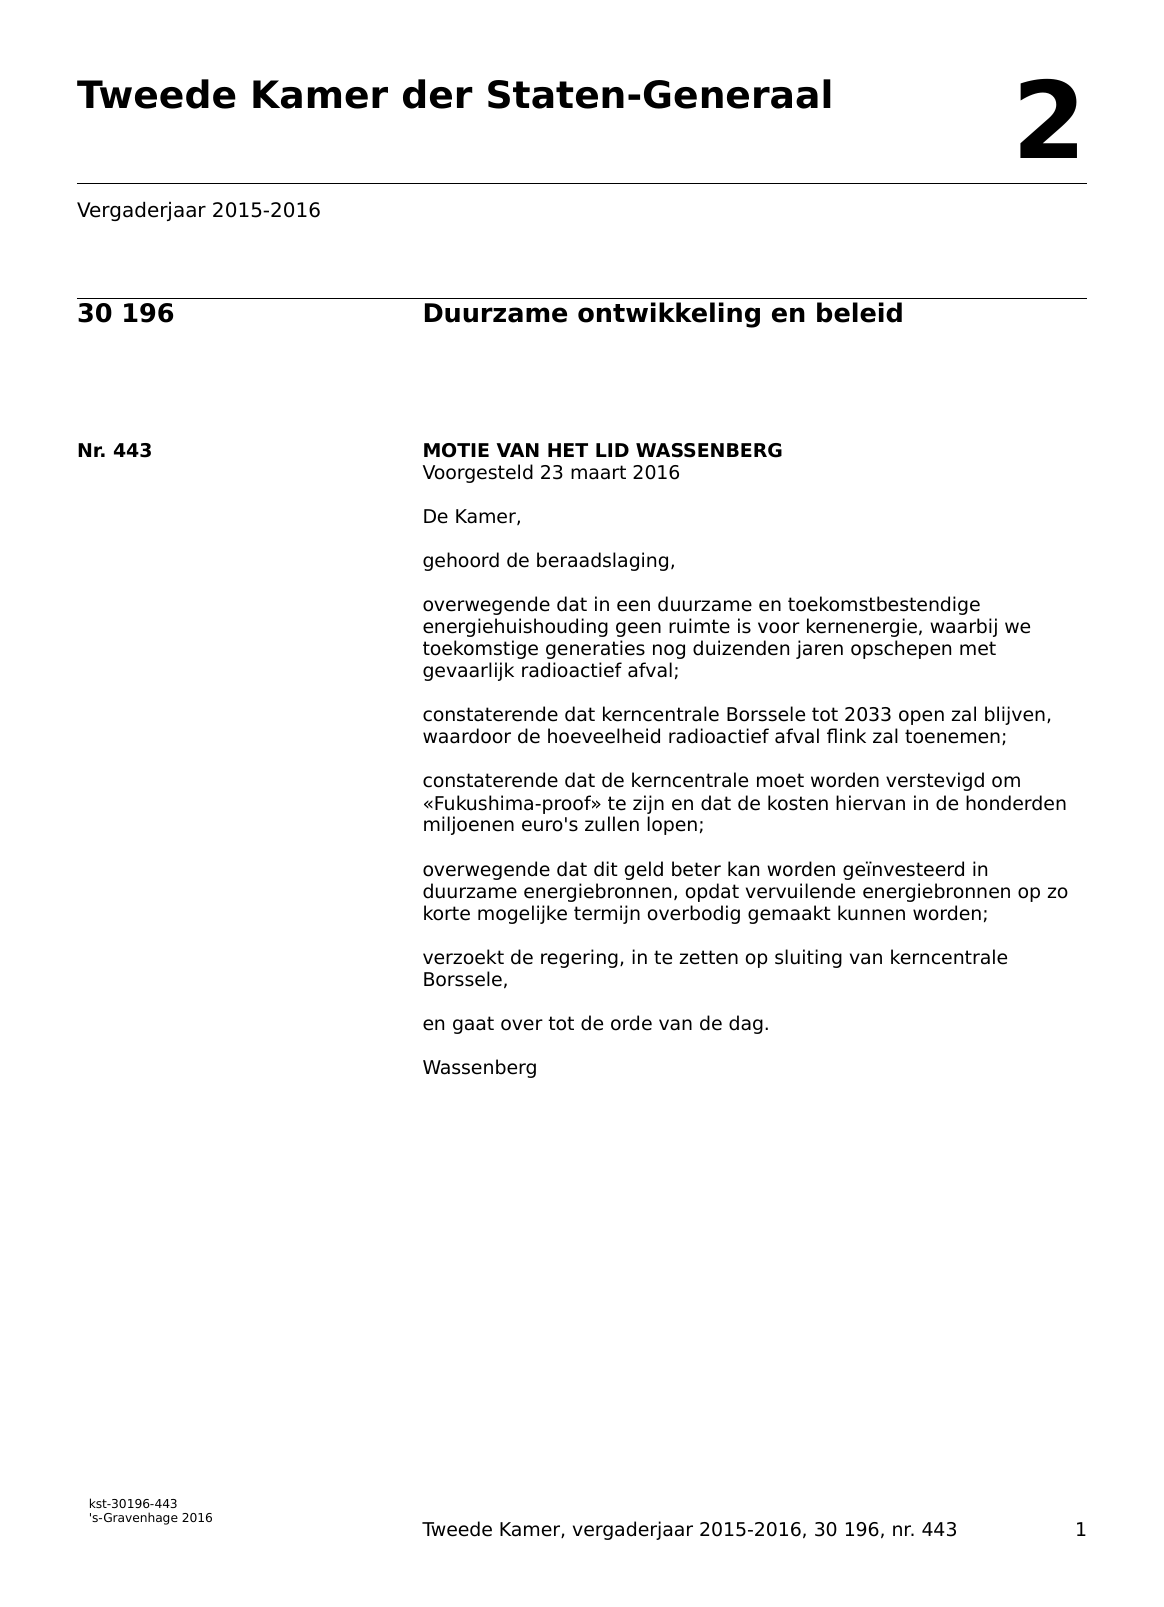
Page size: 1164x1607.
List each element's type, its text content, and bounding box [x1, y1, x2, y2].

text en gaat over tot de orde van de dag. [422, 1013, 1087, 1035]
table_header 2 [886, 59, 1087, 183]
text constaterende dat de kerncentrale moet worden verstevigd om «Fukushima-proof» te zijn en dat de kosten hiervan in de honderden miljoenen euro's zullen lopen; [422, 770, 1087, 836]
text Wassenberg [422, 1057, 1087, 1079]
table_cell Vergaderjaar 2015-2016 [77, 184, 1087, 298]
text overwegende dat in een duurzame en toekomstbestendige energiehuishouding geen ruimte is voor kernenergie, waarbij we toekomstige generaties nog duizenden jaren opschepen met gevaarlijk radioactief afval; [422, 594, 1087, 682]
subtitle Nr. 443 MOTIE VAN HET LID WASSENBERG [77, 440, 1087, 462]
text gehoord de beraadslaging, [422, 550, 1087, 572]
text 's-Gravenhage 2016 [88, 1511, 323, 1525]
text verzoekt de regering, in te zetten op sluiting van kerncentrale Borssele, [422, 947, 1087, 991]
subtitle 30 196 Duurzame ontwikkeling en beleid [77, 299, 1087, 329]
text Voorgesteld 23 maart 2016 [422, 462, 1087, 484]
text kst-30196-443 [88, 1497, 323, 1511]
text De Kamer, [422, 506, 1087, 528]
table_header Tweede Kamer der Staten-Generaal [77, 59, 886, 183]
text constaterende dat kerncentrale Borssele tot 2033 open zal blijven, waardoor de hoeveelheid radioactief afval flink zal toenemen; [422, 704, 1087, 748]
text overwegende dat dit geld beter kan worden geïnvesteerd in duurzame energiebronnen, opdat vervuilende energiebronnen op zo korte mogelijke termijn overbodig gemaakt kunnen worden; [422, 858, 1087, 924]
